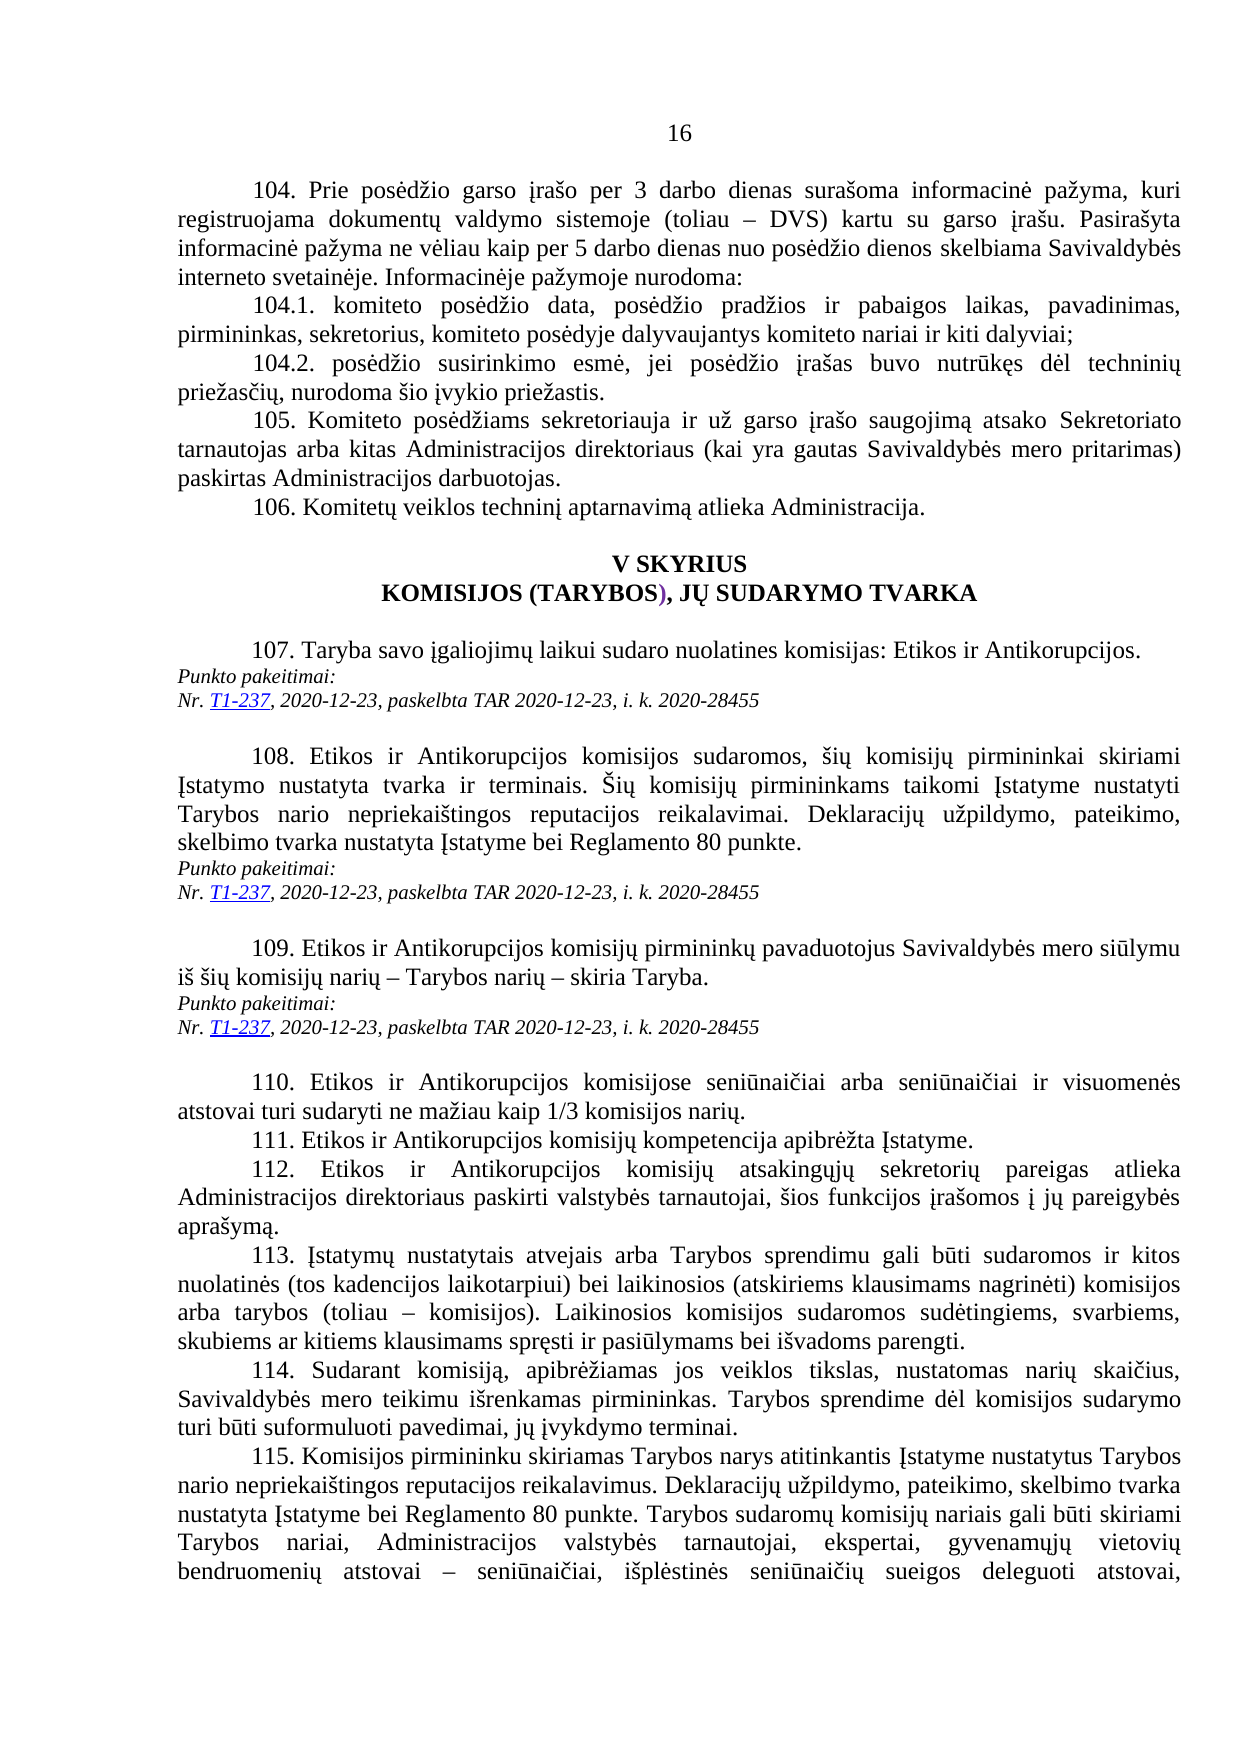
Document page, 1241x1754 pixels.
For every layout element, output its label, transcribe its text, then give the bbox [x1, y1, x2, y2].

text 111. Etikos ir Antikorupcijos komisijų kompetencija apibrėžta Įstatyme. [177, 1125, 1181, 1154]
text KOMISIJOS (TARYBOS), JŲ SUDARYMO TVARKA [177, 578, 1181, 607]
text 107. Taryba savo įgaliojimų laikui sudaro nuolatines komisijas: Etikos ir Antikorupcijos. [177, 636, 1181, 664]
text Punkto pakeitimai: [177, 856, 1181, 880]
text Nr. T1-237, 2020-12-23, paskelbta TAR 2020-12-23, i. k. 2020-28455 [177, 880, 1181, 904]
text V SKYRIUS [177, 549, 1181, 578]
text 115. Komisijos pirmininku skiriamas Tarybos narys atitinkantis Įstatyme nustatytus Tarybos nario nepriekaištingos reputacijos reikalavimus. Deklaracijų užpildymo, pateikimo, skelbimo tvarka nustatyta Įstatyme bei Reglamento 80 punkte. Tarybos sudaromų komisijų nariais gali būti skiriami Tarybos nariai, Administracijos valstybės tarnautojai, ekspertai, gyvenamųjų vietovių bendruomenių atstovai – seniūnaičiai, išplėstinės seniūnaičių sueigos deleguoti atstovai, [177, 1441, 1181, 1585]
text 109. Etikos ir Antikorupcijos komisijų pirmininkų pavaduotojus Savivaldybės mero siūlymu iš šių komisijų narių – Tarybos narių – skiria Taryba. [177, 933, 1181, 991]
text 112. Etikos ir Antikorupcijos komisijų atsakingųjų sekretorių pareigas atlieka Administracijos direktoriaus paskirti valstybės tarnautojai, šios funkcijos įrašomos į jų pareigybės aprašymą. [177, 1154, 1181, 1240]
text Nr. T1-237, 2020-12-23, paskelbta TAR 2020-12-23, i. k. 2020-28455 [177, 1015, 1181, 1039]
text 110. Etikos ir Antikorupcijos komisijose seniūnaičiai arba seniūnaičiai ir visuomenės atstovai turi sudaryti ne mažiau kaip 1/3 komisijos narių. [177, 1067, 1181, 1125]
text 104.2. posėdžio susirinkimo esmė, jei posėdžio įrašas buvo nutrūkęs dėl techninių priežasčių, nurodoma šio įvykio priežastis. [177, 348, 1181, 406]
text Nr. T1-237, 2020-12-23, paskelbta TAR 2020-12-23, i. k. 2020-28455 [177, 688, 1181, 712]
text 105. Komiteto posėdžiams sekretoriauja ir už garso įrašo saugojimą atsako Sekretoriato tarnautojas arba kitas Administracijos direktoriaus (kai yra gautas Savivaldybės mero pritarimas) paskirtas Administracijos darbuotojas. [177, 406, 1181, 492]
text Punkto pakeitimai: [177, 991, 1181, 1015]
text 114. Sudarant komisiją, apibrėžiamas jos veiklos tikslas, nustatomas narių skaičius, Savivaldybės mero teikimu išrenkamas pirmininkas. Tarybos sprendime dėl komisijos sudarymo turi būti suformuluoti pavedimai, jų įvykdymo terminai. [177, 1355, 1181, 1441]
text 104.1. komiteto posėdžio data, posėdžio pradžios ir pabaigos laikas, pavadinimas, pirmininkas, sekretorius, komiteto posėdyje dalyvaujantys komiteto nariai ir kiti dalyviai; [177, 291, 1181, 348]
text 106. Komitetų veiklos techninį aptarnavimą atlieka Administracija. [177, 492, 1181, 521]
text 108. Etikos ir Antikorupcijos komisijos sudaromos, šių komisijų pirmininkai skiriami Įstatymo nustatyta tvarka ir terminais. Šių komisijų pirmininkams taikomi Įstatyme nustatyti Tarybos nario nepriekaištingos reputacijos reikalavimai. Deklaracijų užpildymo, pateikimo, skelbimo tvarka nustatyta Įstatyme bei Reglamento 80 punkte. [177, 741, 1181, 856]
text 104. Prie posėdžio garso įrašo per 3 darbo dienas surašoma informacinė pažyma, kuri registruojama dokumentų valdymo sistemoje (toliau – DVS) kartu su garso įrašu. Pasirašyta informacinė pažyma ne vėliau kaip per 5 darbo dienas nuo posėdžio dienos skelbiama Savivaldybės interneto svetainėje. Informacinėje pažymoje nurodoma: [177, 176, 1181, 291]
text Punkto pakeitimai: [177, 664, 1181, 688]
text 113. Įstatymų nustatytais atvejais arba Tarybos sprendimu gali būti sudaromos ir kitos nuolatinės (tos kadencijos laikotarpiui) bei laikinosios (atskiriems klausimams nagrinėti) komisijos arba tarybos (toliau – komisijos). Laikinosios komisijos sudaromos sudėtingiems, svarbiems, skubiems ar kitiems klausimams spręsti ir pasiūlymams bei išvadoms parengti. [177, 1240, 1181, 1355]
